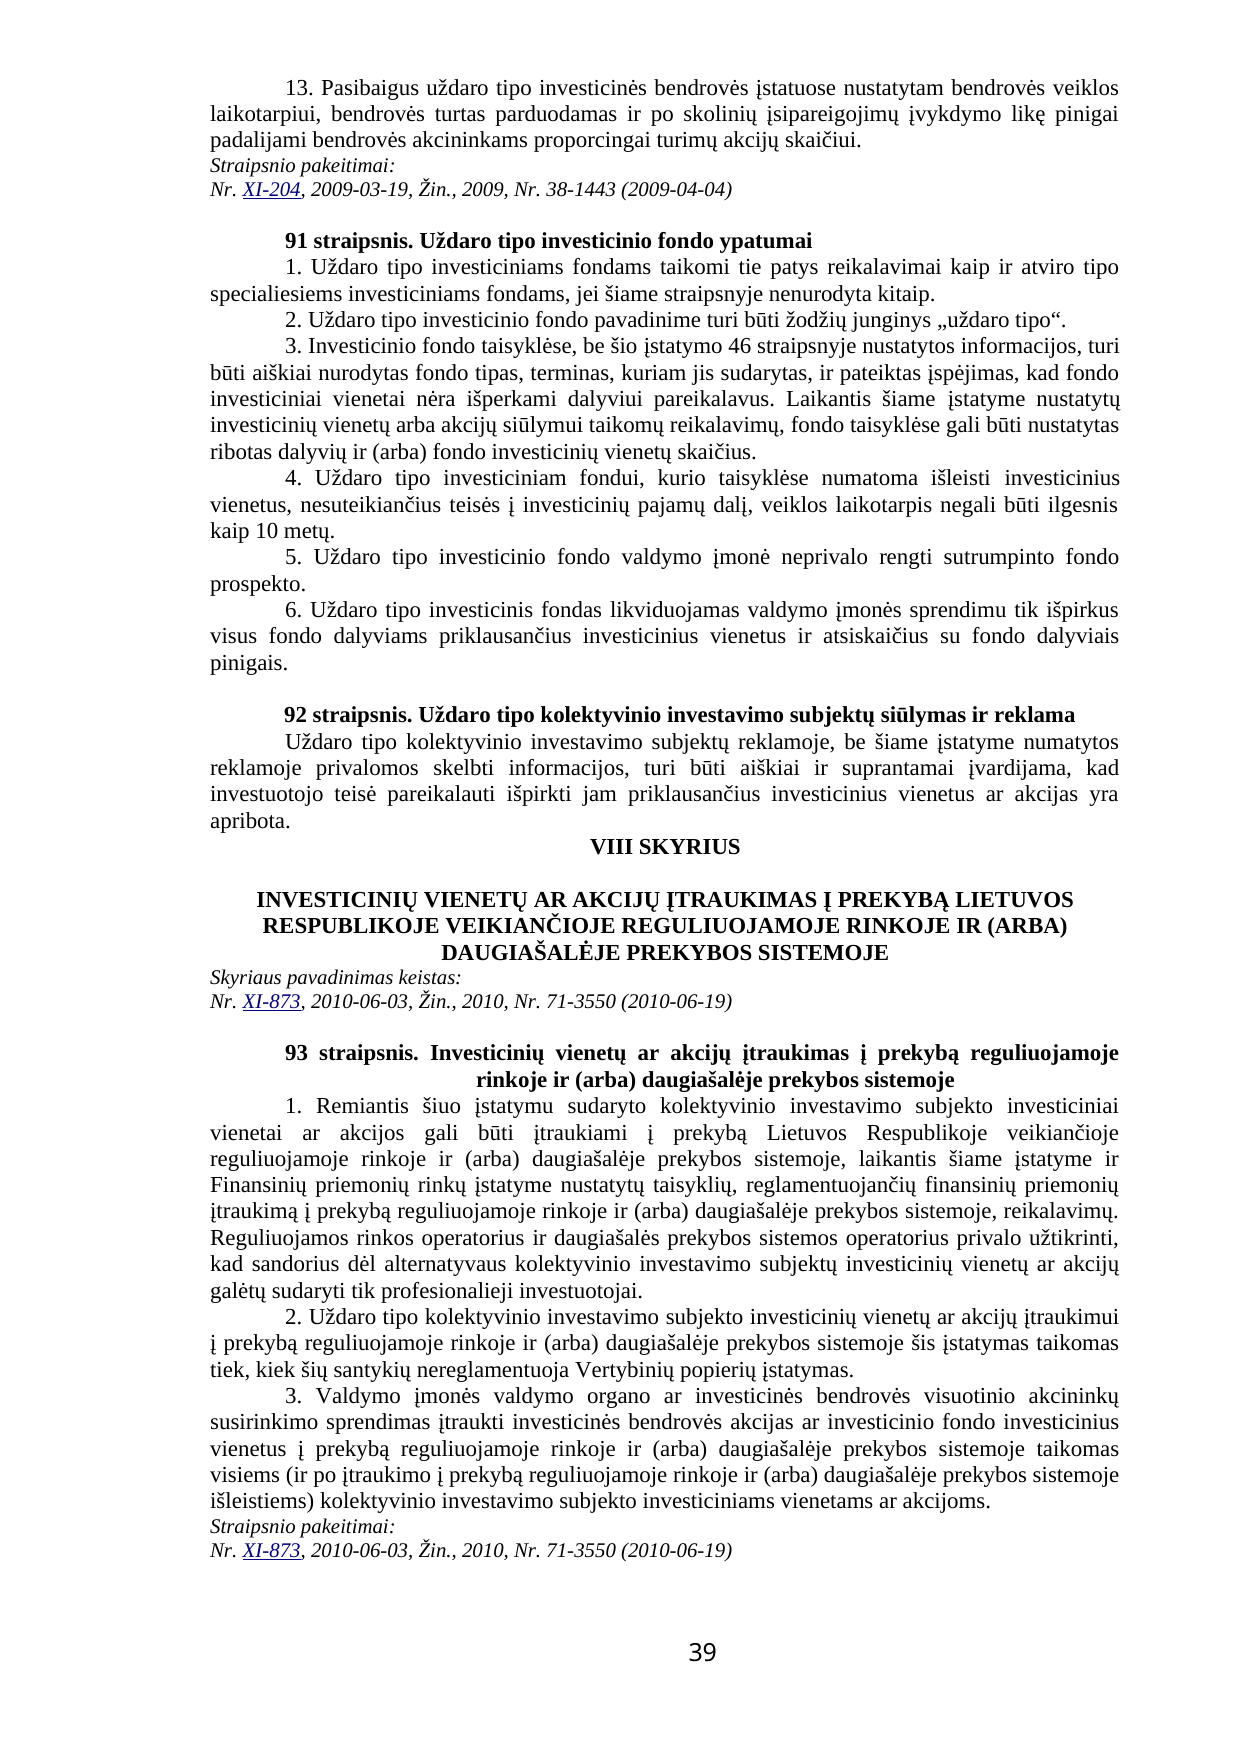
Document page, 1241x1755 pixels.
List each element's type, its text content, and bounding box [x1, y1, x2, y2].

text 13. Pasibaigus uždaro tipo investicinės bendrovės įstatuose nustatytam bendrovės veiklos laikotarpiui, bendrovės turtas parduodamas ir po skolinių įsipareigojimų įvykdymo likę pinigai padalijami bendrovės akcininkams proporcingai turimų akcijų skaičiui. [210, 73, 1120, 153]
text Straipsnio pakeitimai: [210, 1514, 1120, 1538]
text 93 straipsnis. Investicinių vienetų ar akcijų įtraukimas į prekybą reguliuojamoje rinkoje ir (arba) daugiašalėje prekybos sistemoje [285, 1039, 1120, 1092]
text 2. Uždaro tipo investicinio fondo pavadinime turi būti žodžių junginys „uždaro tipo“. [210, 306, 1120, 332]
text 4. Uždaro tipo investiciniam fondui, kurio taisyklėse numatoma išleisti investicinius vienetus, nesuteikiančius teisės į investicinių pajamų dalį, veiklos laikotarpis negali būti ilgesnis kaip 10 metų. [210, 464, 1120, 543]
text 1. Uždaro tipo investiciniams fondams taikomi tie patys reikalavimai kaip ir atviro tipo specialiesiems investiciniams fondams, jei šiame straipsnyje nenurodyta kitaip. [210, 253, 1120, 306]
text VIII SKYRIUS [210, 833, 1120, 859]
text Nr. XI-873, 2010-06-03, Žin., 2010, Nr. 71-3550 (2010-06-19) [210, 1538, 1120, 1562]
text INVESTICINIŲ VIENETŲ AR AKCIJŲ ĮTRAUKIMAS Į PREKYBĄ LIETUVOS RESPUBLIKOJE VEIKIANČIOJE REGULIUOJAMOJE RINKOJE IR (ARBA) DAUGIAŠALĖJE PREKYBOS SISTEMOJE [210, 886, 1120, 965]
text Straipsnio pakeitimai: [210, 153, 1120, 177]
text 6. Uždaro tipo investicinis fondas likviduojamas valdymo įmonės sprendimu tik išpirkus visus fondo dalyviams priklausančius investicinius vienetus ir atsiskaičius su fondo dalyviais pinigais. [210, 596, 1120, 675]
text Uždaro tipo kolektyvinio investavimo subjektų reklamoje, be šiame įstatyme numatytos reklamoje privalomos skelbti informacijos, turi būti aiškiai ir suprantamai įvardijama, kad investuotojo teisė pareikalauti išpirkti jam priklausančius investicinius vienetus ar akcijas yra apribota. [210, 728, 1120, 833]
text 3. Valdymo įmonės valdymo organo ar investicinės bendrovės visuotinio akcininkų susirinkimo sprendimas įtraukti investicinės bendrovės akcijas ar investicinio fondo investicinius vienetus į prekybą reguliuojamoje rinkoje ir (arba) daugiašalėje prekybos sistemoje taikomas visiems (ir po įtraukimo į prekybą reguliuojamoje rinkoje ir (arba) daugiašalėje prekybos sistemoje išleistiems) kolektyvinio investavimo subjekto investiciniams vienetams ar akcijoms. [210, 1382, 1120, 1514]
text 2. Uždaro tipo kolektyvinio investavimo subjekto investicinių vienetų ar akcijų įtraukimui į prekybą reguliuojamoje rinkoje ir (arba) daugiašalėje prekybos sistemoje šis įstatymas taikomas tiek, kiek šių santykių nereglamentuoja Vertybinių popierių įstatymas. [210, 1303, 1120, 1382]
text 3. Investicinio fondo taisyklėse, be šio įstatymo 46 straipsnyje nustatytos informacijos, turi būti aiškiai nurodytas fondo tipas, terminas, kuriam jis sudarytas, ir pateiktas įspėjimas, kad fondo investiciniai vienetai nėra išperkami dalyviui pareikalavus. Laikantis šiame įstatyme nustatytų investicinių vienetų arba akcijų siūlymui taikomų reikalavimų, fondo taisyklėse gali būti nustatytas ribotas dalyvių ir (arba) fondo investicinių vienetų skaičius. [210, 332, 1120, 464]
text 91 straipsnis. Uždaro tipo investicinio fondo ypatumai [210, 227, 1120, 253]
text 5. Uždaro tipo investicinio fondo valdymo įmonė neprivalo rengti sutrumpinto fondo prospekto. [210, 543, 1120, 596]
text Nr. XI-204, 2009-03-19, Žin., 2009, Nr. 38-1443 (2009-04-04) [210, 177, 1120, 201]
text Nr. XI-873, 2010-06-03, Žin., 2010, Nr. 71-3550 (2010-06-19) [210, 989, 1120, 1013]
text Skyriaus pavadinimas keistas: [210, 965, 1120, 989]
text 92 straipsnis. Uždaro tipo kolektyvinio investavimo subjektų siūlymas ir reklama [284, 701, 1120, 728]
text 1. Remiantis šiuo įstatymu sudaryto kolektyvinio investavimo subjekto investiciniai vienetai ar akcijos gali būti įtraukiami į prekybą Lietuvos Respublikoje veikiančioje reguliuojamoje rinkoje ir (arba) daugiašalėje prekybos sistemoje, laikantis šiame įstatyme ir Finansinių priemonių rinkų įstatyme nustatytų taisyklių, reglamentuojančių finansinių priemonių įtraukimą į prekybą reguliuojamoje rinkoje ir (arba) daugiašalėje prekybos sistemoje, reikalavimų. Reguliuojamos rinkos operatorius ir daugiašalės prekybos sistemos operatorius privalo užtikrinti, kad sandorius dėl alternatyvaus kolektyvinio investavimo subjektų investicinių vienetų ar akcijų galėtų sudaryti tik profesionalieji investuotojai. [210, 1092, 1120, 1303]
